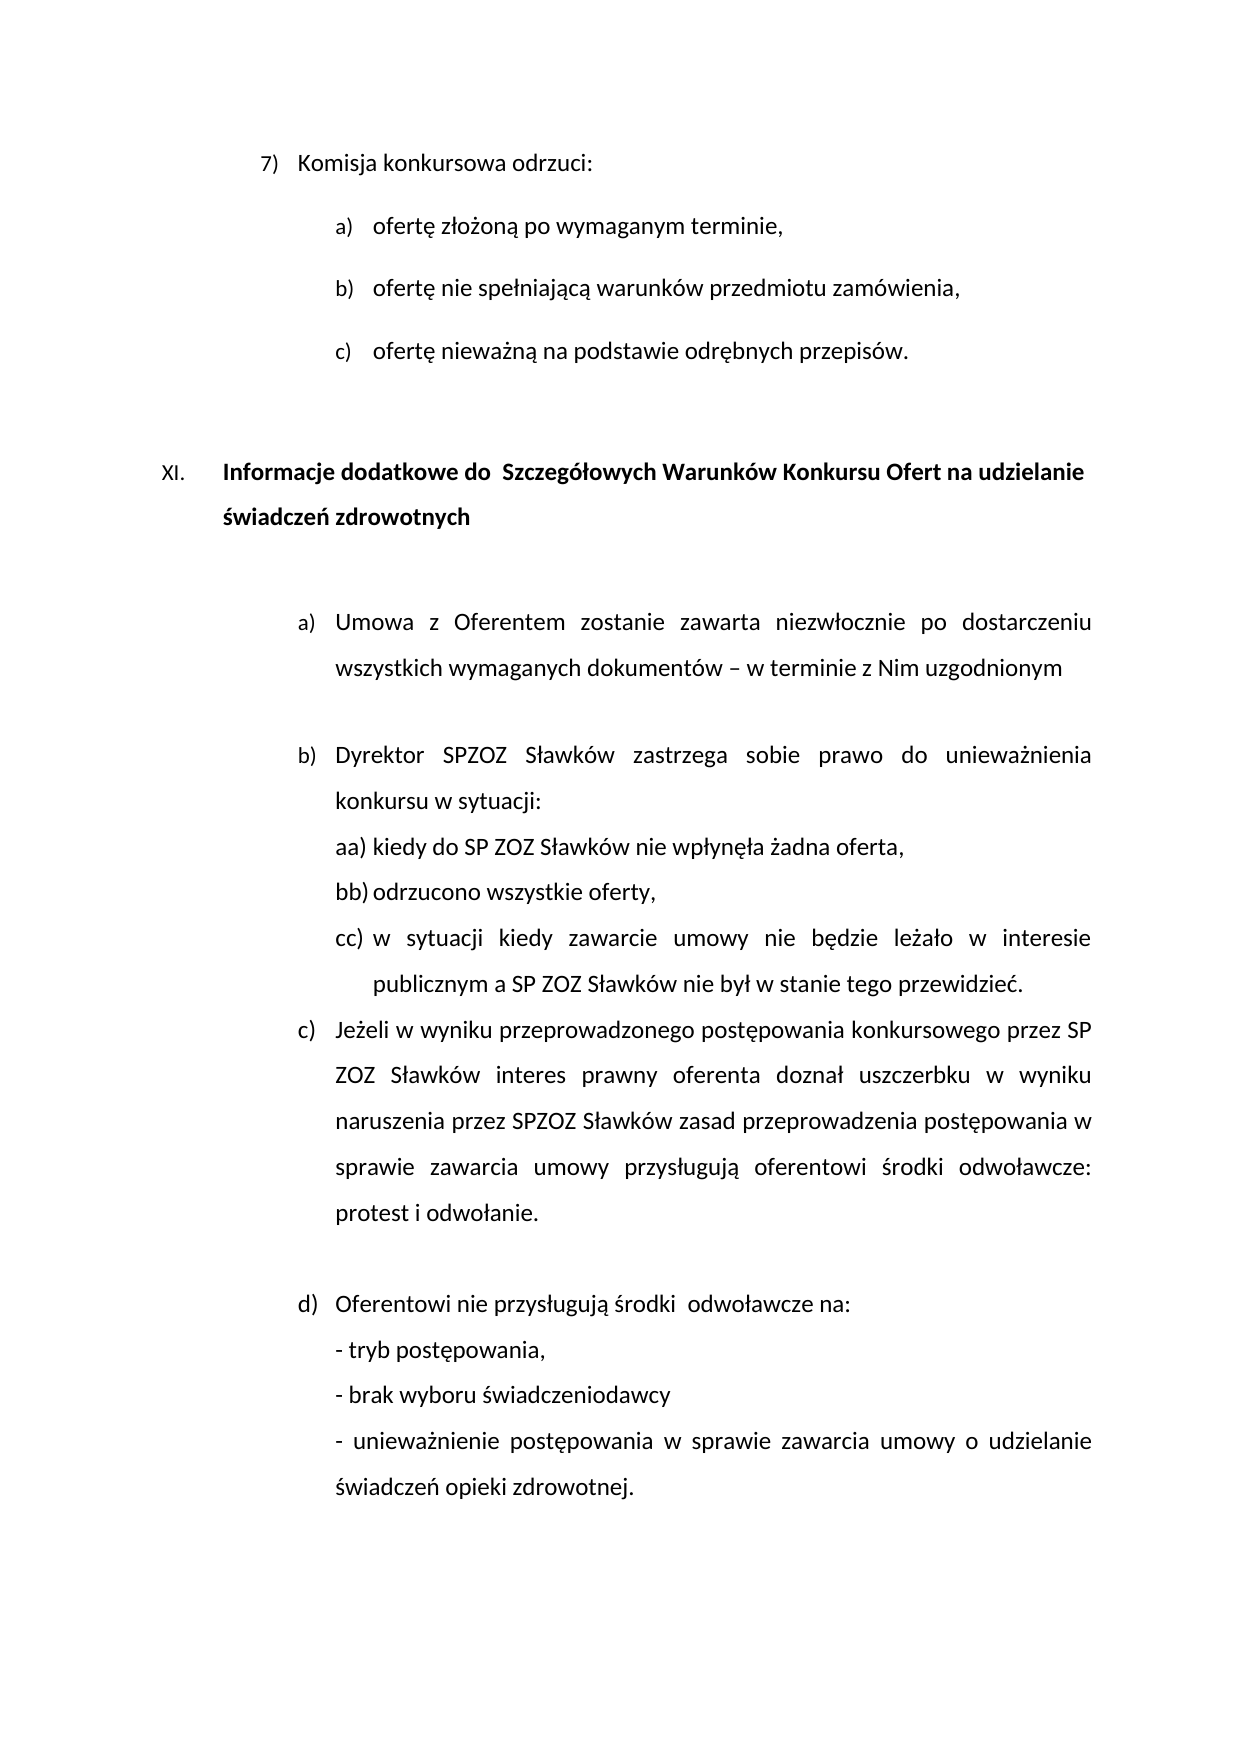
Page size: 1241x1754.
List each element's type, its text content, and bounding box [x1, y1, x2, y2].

list w sytuacji kiedy zawarcie umowy nie będzie leżało w interesie publicznym a SP ZOZ Sławków nie był w stanie tego przewidzieć. [335, 922, 1093, 998]
list ofertę złożoną po wymaganym terminie, [335, 210, 1093, 241]
list Informacje dodatkowe do Szczegółowych Warunków Konkursu Ofert na udzielanie świadczeń zdrowotnych [185, 456, 1093, 532]
list - brak wyboru świadczeniodawcy [335, 1379, 1093, 1410]
list Komisja konkursowa odrzuci: [260, 148, 1093, 178]
list ofertę nieważną na podstawie odrębnych przepisów. [335, 335, 1093, 365]
list - tryb postępowania, [335, 1334, 1093, 1364]
list Dyrektor SPZOZ Sławków zastrzega sobie prawo do unieważnienia konkursu w sytuacji: [298, 739, 1093, 816]
list Umowa z Oferentem zostanie zawarta niezwłocznie po dostarczeniu wszystkich wymaganych dokumentów – w terminie z Nim uzgodnionym [298, 606, 1093, 682]
list odrzucono wszystkie oferty, [335, 877, 1093, 907]
list Oferentowi nie przysługują środki odwoławcze na: [298, 1288, 1093, 1319]
list Jeżeli w wyniku przeprowadzonego postępowania konkursowego przez SP ZOZ Sławków interes prawny oferenta doznał uszczerbku w wyniku naruszenia przez SPZOZ Sławków zasad przeprowadzenia postępowania w sprawie zawarcia umowy przysługują oferentowi środki odwoławcze: protest i odwołanie. [298, 1014, 1093, 1227]
list - unieważnienie postępowania w sprawie zawarcia umowy o udzielanie świadczeń opieki zdrowotnej. [335, 1425, 1093, 1502]
list ofertę nie spełniającą warunków przedmiotu zamówienia, [335, 272, 1093, 303]
list kiedy do SP ZOZ Sławków nie wpłynęła żadna oferta, [335, 831, 1093, 861]
